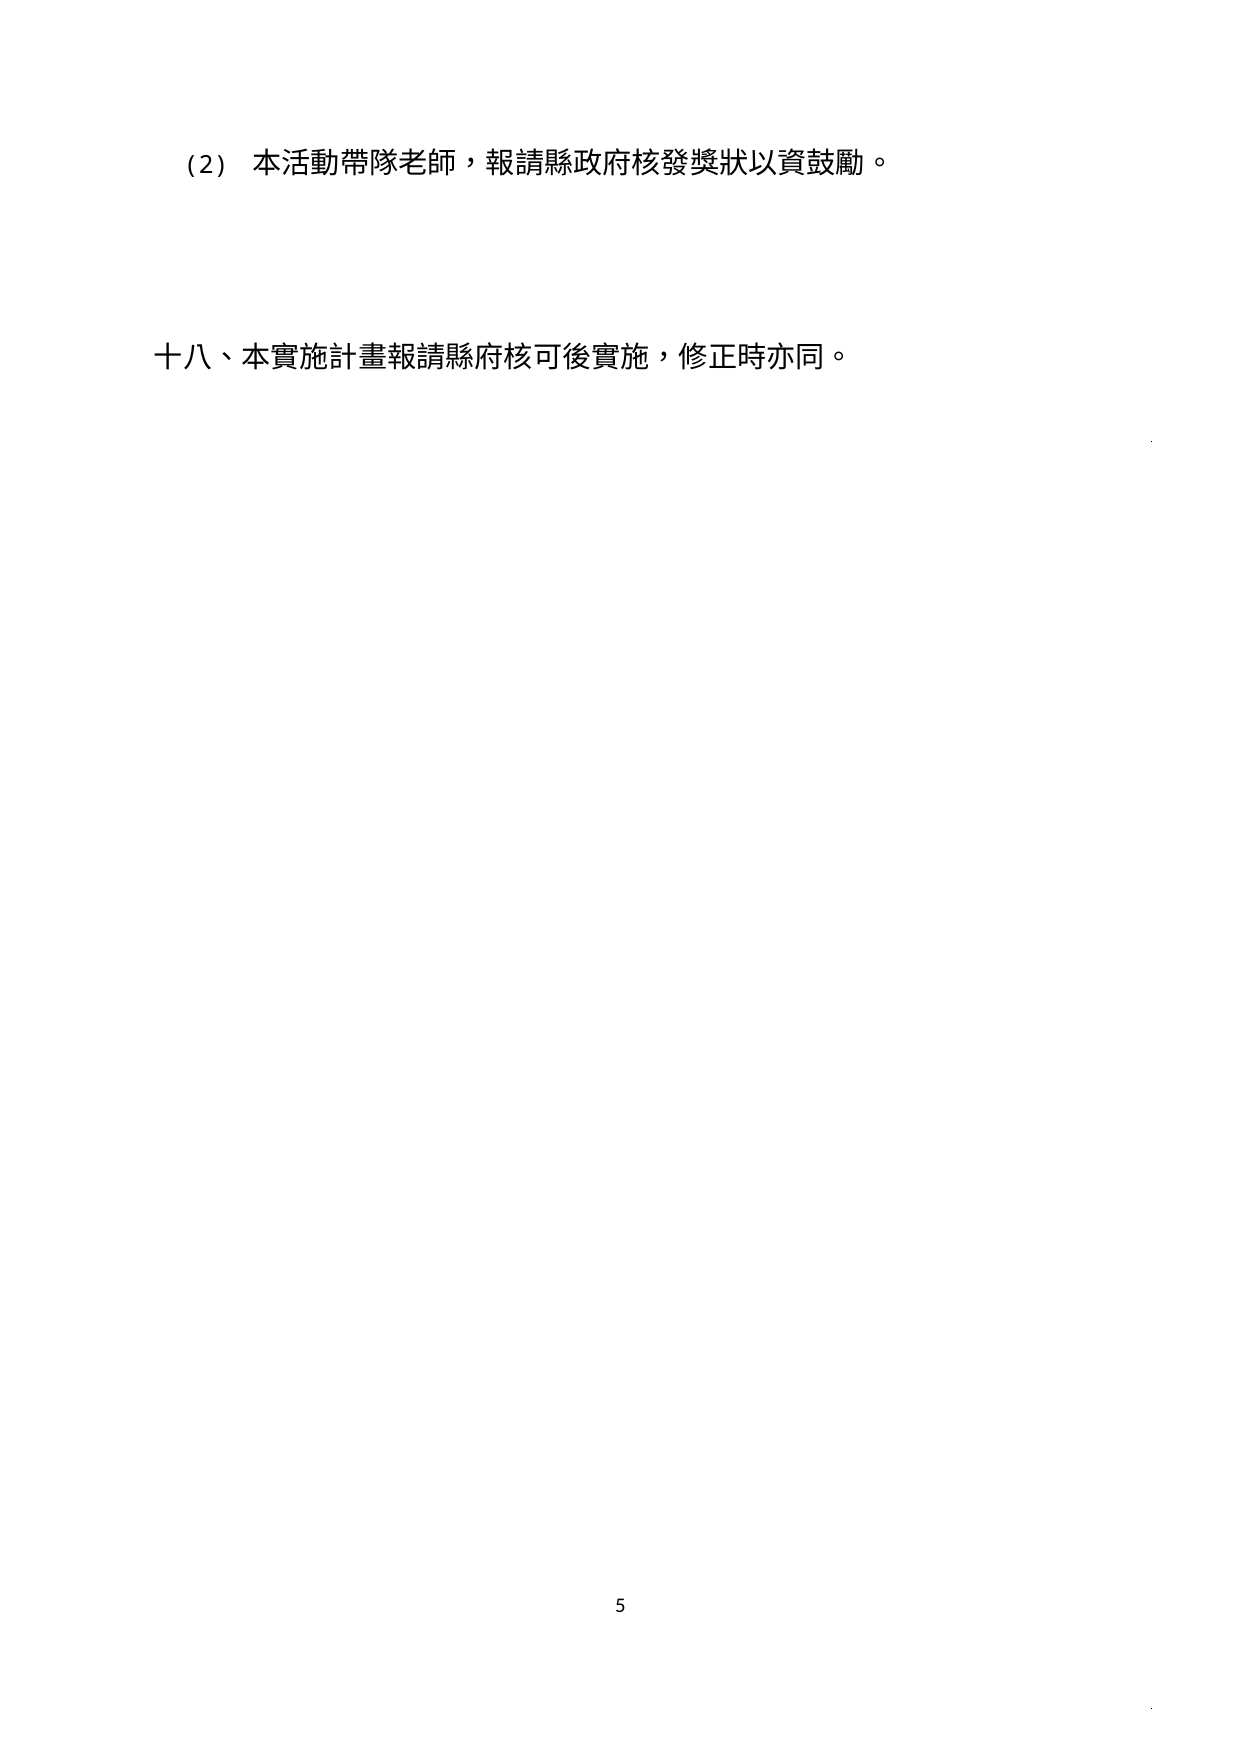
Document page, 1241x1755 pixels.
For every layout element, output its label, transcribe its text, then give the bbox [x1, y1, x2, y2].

list 本活動帶隊老師，報請縣政府核發獎狀以資鼓勵。 [119, 76, 1151, 247]
text 十八、本實施計畫報請縣府核可後實施，修正時亦同。 [90, 270, 1151, 441]
